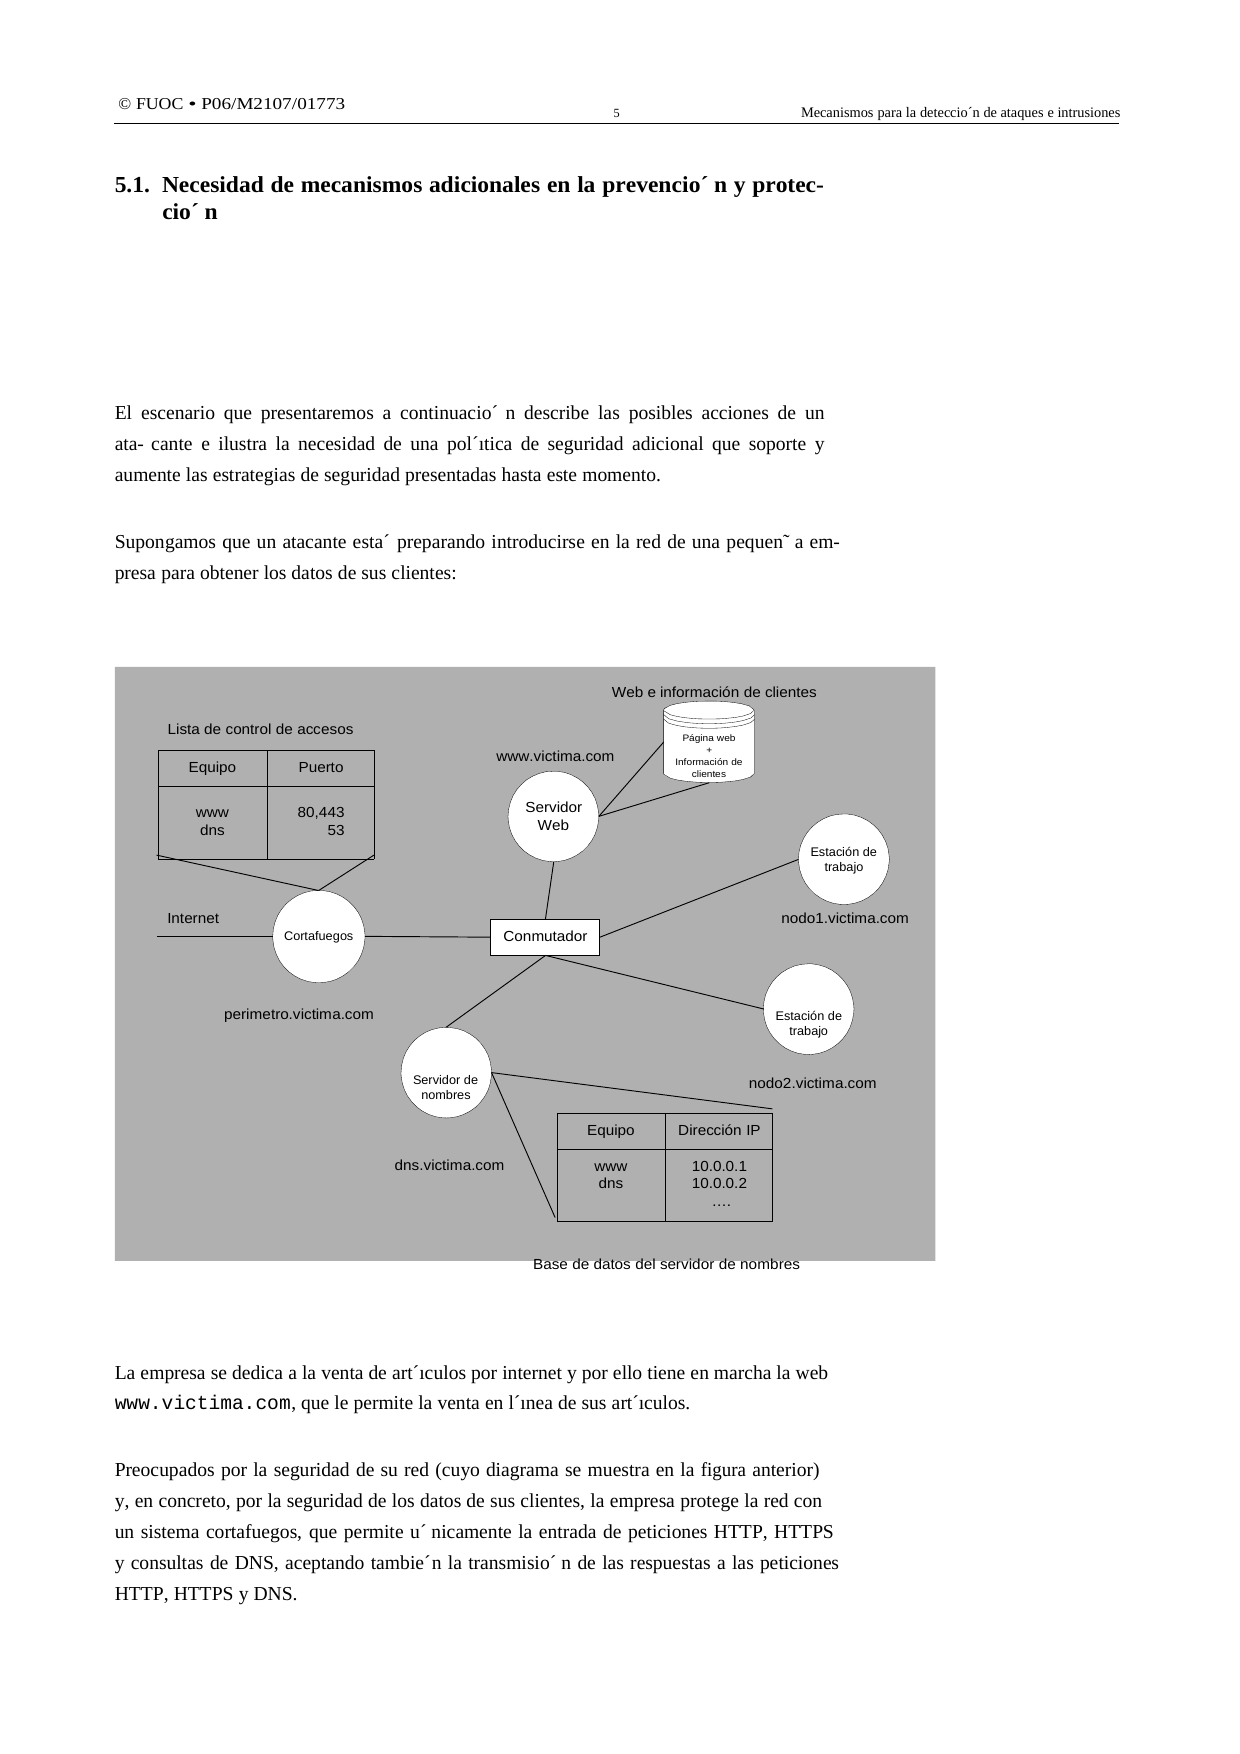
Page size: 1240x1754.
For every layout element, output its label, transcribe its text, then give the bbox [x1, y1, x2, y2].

text dns.victima.com [936, 1158, 1131, 1173]
text El escenario que presentaremos a continuacio´ n describe las posibles acciones de un ata- cante e ilustra la necesidad de una pol´ıtica de seguridad adicional que soporte y aumente las estrategias de seguridad presentadas hasta este momento. [114, 402, 825, 486]
text www.victima.com, que le permite la venta en l´ınea de sus art´ıculos. [114, 1392, 1131, 1416]
text nodo1.victima.com [936, 911, 1131, 926]
text 5.1. Necesidad de mecanismos adicionales en la prevencio´ n y protec- [114, 173, 1131, 197]
text 5 Mecanismos para la deteccio´n de ataquese intrusiones [613, 104, 1131, 120]
text Preocupados por la seguridad de su red (cuyo diagrama se muestra en la figura anterior) [114, 1459, 1131, 1481]
table_header Dirección IP [666, 1114, 772, 1149]
text Base de datos del servidor de nombres [533, 1258, 1131, 1272]
text Página web [936, 733, 1131, 744]
table_header Equipo [159, 751, 267, 786]
text cio´ n [162, 199, 1131, 224]
table_header Equipo [558, 1114, 665, 1149]
text nodo2.victima.com [936, 1076, 1131, 1092]
text © FUOC • P06/M2107/01773 [118, 95, 351, 113]
table_cell www dns [558, 1150, 665, 1221]
text HTTP, HTTPS y DNS. [114, 1583, 1131, 1605]
text Supongamos que un atacante esta´ preparando introducirse en la red de una pequen˜ a em- presa para obtener los datos de sus clientes: [114, 531, 841, 584]
table_cell www dns [159, 787, 267, 858]
table_header Puerto [268, 751, 374, 786]
text La empresa se dedica a la venta de art´ıculos por internet y por ello tiene en marcha la web [114, 1363, 1131, 1383]
table_cell 80,443 53 [268, 787, 374, 858]
text clientes [936, 769, 1131, 780]
table_cell 10.0.0.1 10.0.0.2 …. [666, 1150, 772, 1221]
text Web e información de clientes [936, 685, 1131, 700]
text y, en concreto, por la seguridad de los datos de sus clientes, la empresa protege la red con un sistema cortafuegos, que permite u´ nicamente la entrada de peticiones HTTP, HTTPS [114, 1490, 843, 1543]
text y consultas de DNS, aceptando tambie´n la transmisio´ n de las respuestas a las peticiones [114, 1552, 1131, 1574]
